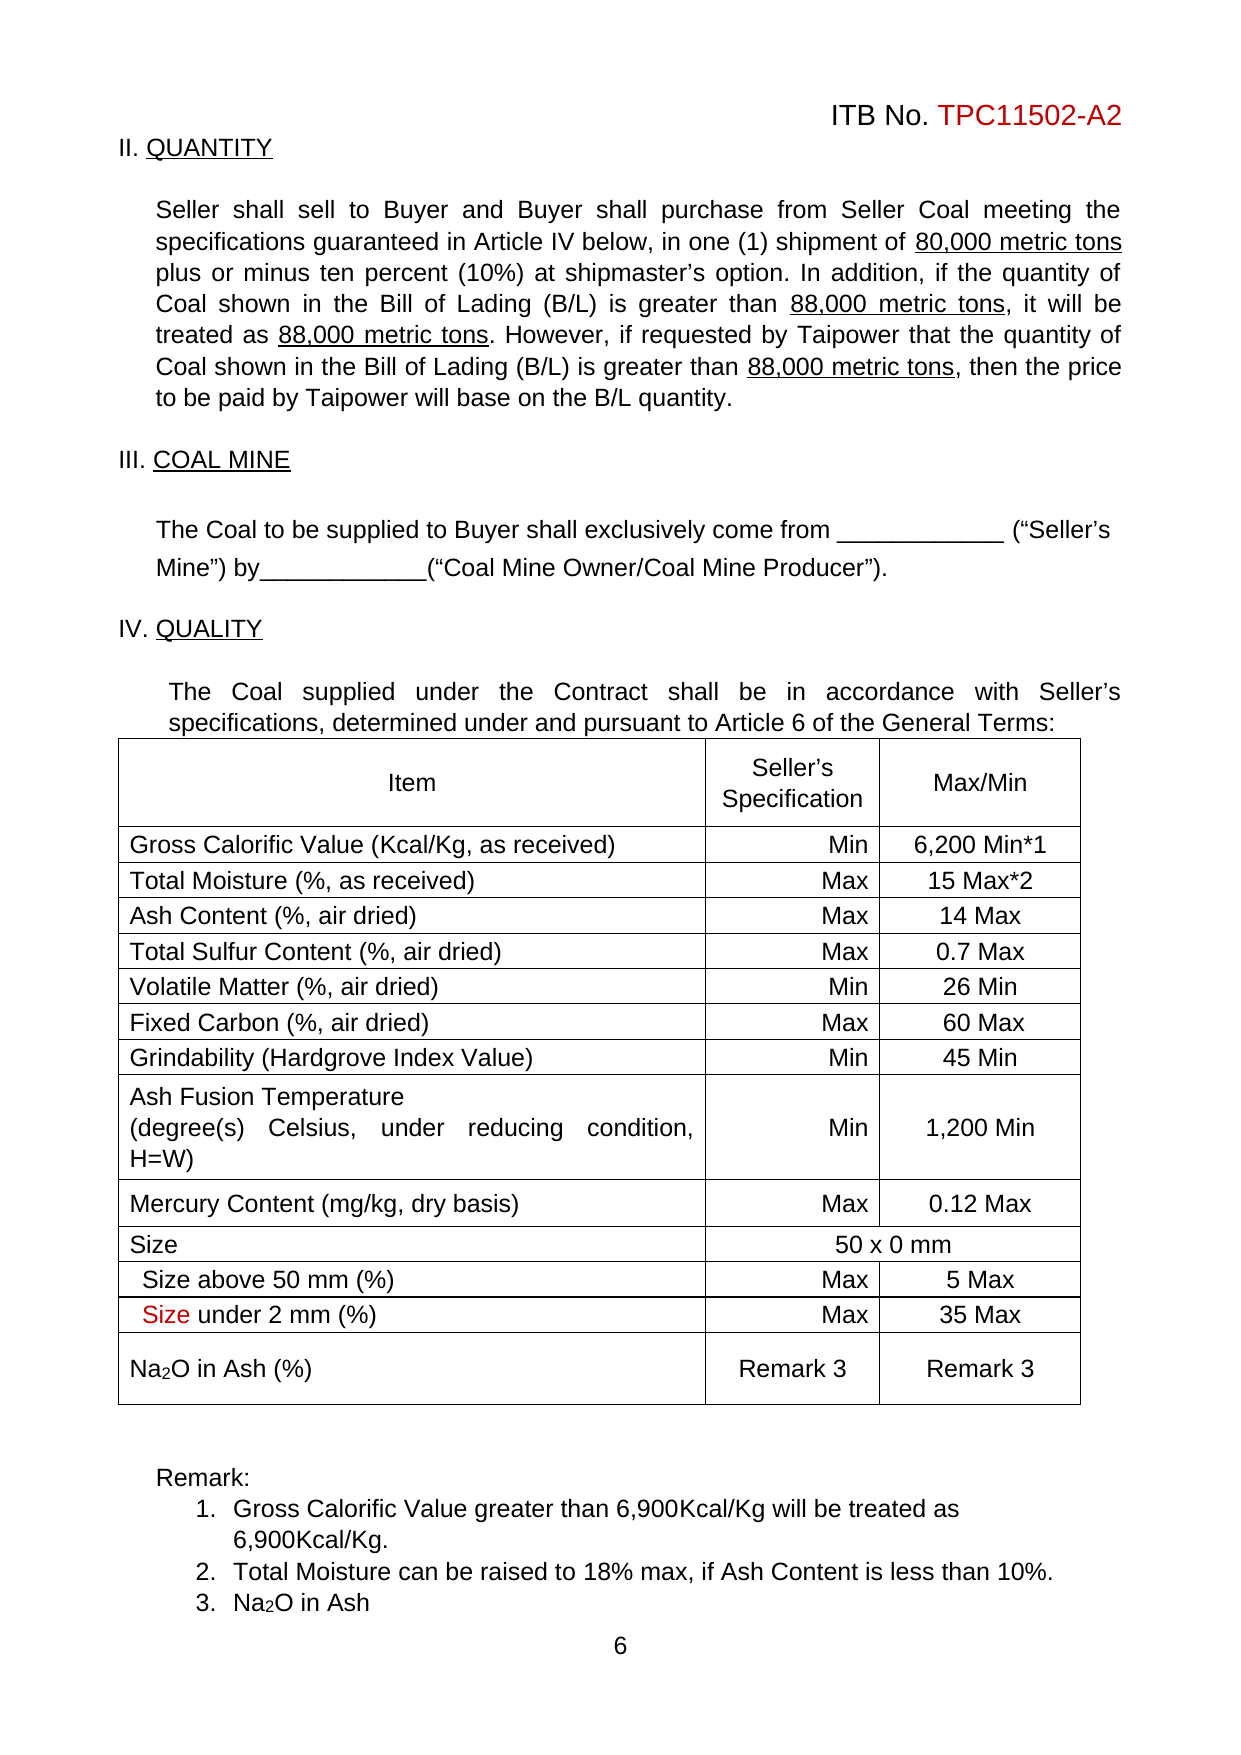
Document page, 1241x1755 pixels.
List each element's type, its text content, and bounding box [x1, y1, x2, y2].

table_cell Max [706, 1180, 879, 1226]
text IV. QUALITY [118, 613, 1122, 644]
table_cell 0.12 Max [880, 1180, 1080, 1226]
text Remark: [156, 1461, 1122, 1492]
table_cell Max [706, 1004, 879, 1039]
list Total Moisture can be raised to 18% max, if Ash Content is less than 10%. [195, 1555, 1122, 1586]
table_header Seller’s Specification [706, 739, 879, 826]
table_cell Mercury Content (mg/kg, dry basis) [119, 1180, 705, 1226]
table_cell 26 Min [880, 969, 1080, 1003]
table_cell Max [706, 1262, 879, 1296]
table_cell Remark 3 [706, 1333, 879, 1404]
text The Coal supplied under the Contract shall be in accordance with Seller’s specifications, determined under and pursuant to Article 6 of the General Terms: [168, 675, 1122, 738]
table_cell 14 Max [880, 898, 1080, 932]
table_cell Size under 2 mm (%) [119, 1298, 705, 1332]
table_cell 15 Max*2 [880, 863, 1080, 897]
table_cell 50 x 0 mm [706, 1227, 1080, 1261]
table_cell Total Moisture (%, as received) [119, 863, 705, 897]
table_cell 6,200 Min*1 [880, 827, 1080, 862]
table_cell Max [706, 898, 879, 932]
table_cell 1,200 Min [880, 1075, 1080, 1179]
table_cell 5 Max [880, 1262, 1080, 1296]
table_cell 60 Max [880, 1004, 1080, 1039]
table_cell 0.7 Max [880, 934, 1080, 968]
list Gross Calorific Value greater than 6,900Kcal/Kg will be treated as 6,900Kcal/Kg. [195, 1492, 1122, 1555]
table_cell Na2O in Ash (%) [119, 1333, 705, 1404]
table_cell Min [706, 1075, 879, 1179]
table_cell Total Sulfur Content (%, air dried) [119, 934, 705, 968]
text III. COAL MINE [118, 444, 1122, 475]
table_cell Min [706, 827, 879, 862]
text The Coal to be supplied to Buyer shall exclusively come from ____________ (“Seller’s Mine”) by____________(“Coal Mine Owner/Coal Mine Producer”). [156, 506, 1122, 581]
table_cell Volatile Matter (%, air dried) [119, 969, 705, 1003]
table_cell Gross Calorific Value (Kcal/Kg, as received) [119, 827, 705, 862]
table_cell Max [706, 1298, 879, 1332]
table_cell 35 Max [880, 1298, 1080, 1332]
table_cell 45 Min [880, 1040, 1080, 1074]
table_cell Ash Fusion Temperature (degree(s) Celsius, under reducing condition, H=W) [119, 1075, 705, 1179]
table_cell Grindability (Hardgrove Index Value) [119, 1040, 705, 1074]
table_cell Max [706, 934, 879, 968]
table_cell Size above 50 mm (%) [119, 1262, 705, 1296]
table_cell Size [119, 1227, 705, 1261]
table_cell Min [706, 1040, 879, 1074]
table_cell Fixed Carbon (%, air dried) [119, 1004, 705, 1039]
list Na2O in Ash [195, 1586, 1122, 1617]
table_cell Remark 3 [880, 1333, 1080, 1404]
table_cell Max [706, 863, 879, 897]
table_cell Ash Content (%, air dried) [119, 898, 705, 932]
table_header Item [119, 739, 705, 826]
table_cell Min [706, 969, 879, 1003]
text II. QUANTITY [118, 131, 1122, 163]
table_header Max/Min [880, 739, 1080, 826]
text Seller shall sell to Buyer and Buyer shall purchase from Seller Coal meeting the specifications guaranteed in Article IV below, in one (1) shipment of 80,000 metric tons plus or minus ten percent (10%) at shipmaster’s option. In addition, if the quantity of Coal shown in the Bill of Lading (B/L) is greater than 88,000 metric tons, it will be treated as 88,000 metric tons. However, if requested by Taipower that the quantity of Coal shown in the Bill of Lading (B/L) is greater than 88,000 metric tons, then the price to be paid by Taipower will base on the B/L quantity. [155, 194, 1122, 413]
